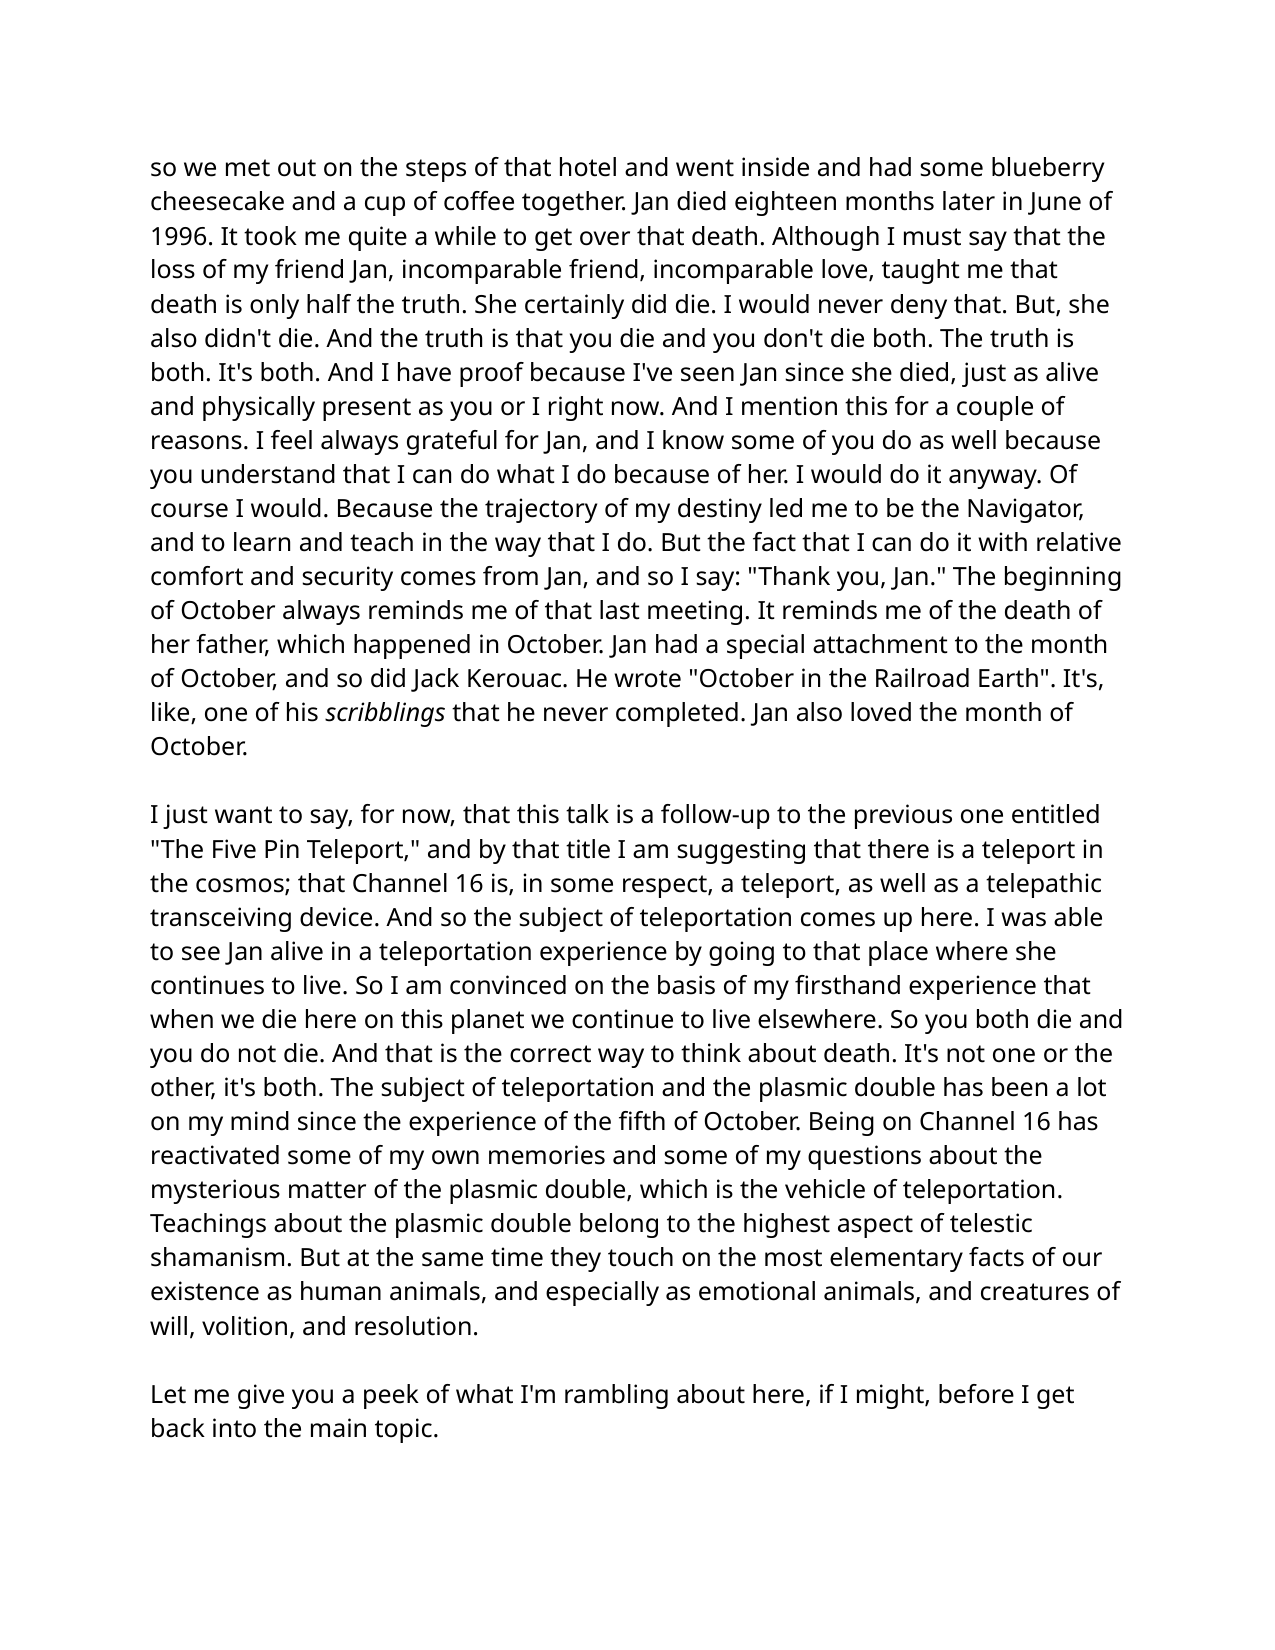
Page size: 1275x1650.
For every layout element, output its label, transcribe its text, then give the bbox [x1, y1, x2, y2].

text I just want to say, for now, that this talk is a follow-up to the previous one entitled "The Five Pin Teleport," and by that title I am suggesting that there is a teleport in the cosmos; that Channel 16 is, in some respect, a teleport, as well as a telepathic transceiving device. And so the subject of teleportation comes up here. I was able to see Jan alive in a teleportation experience by going to that place where she continues to live. So I am convinced on the basis of my firsthand experience that when we die here on this planet we continue to live elsewhere. So you both die and you do not die. And that is the correct way to think about death. It's not one or the other, it's both. The subject of teleportation and the plasmic double has been a lot on my mind since the experience of the fifth of October. Being on Channel 16 has reactivated some of my own memories and some of my questions about the mysterious matter of the plasmic double, which is the vehicle of teleportation. Teachings about the plasmic double belong to the highest aspect of telestic shamanism. But at the same time they touch on the most elementary facts of our existence as human animals, and especially as emotional animals, and creatures of will, volition, and resolution. [150, 797, 1125, 1342]
text so we met out on the steps of that hotel and went inside and had some blueberry cheesecake and a cup of coffee together. Jan died eighteen months later in June of 1996. It took me quite a while to get over that death. Although I must say that the loss of my friend Jan, incomparable friend, incomparable love, taught me that death is only half the truth. She certainly did die. I would never deny that. But, she also didn't die. And the truth is that you die and you don't die both. The truth is both. It's both. And I have proof because I've seen Jan since she died, just as alive and physically present as you or I right now. And I mention this for a couple of reasons. I feel always grateful for Jan, and I know some of you do as well because you understand that I can do what I do because of her. I would do it anyway. Of course I would. Because the trajectory of my destiny led me to be the Navigator, and to learn and teach in the way that I do. But the fact that I can do it with relative comfort and security comes from Jan, and so I say: "Thank you, Jan." The beginning of October always reminds me of that last meeting. It reminds me of the death of her father, which happened in October. Jan had a special attachment to the month of October, and so did Jack Kerouac. He wrote "October in the Railroad Earth". It's, like, one of his scribblings that he never completed. Jan also loved the month of October. [150, 150, 1125, 763]
text Let me give you a peek of what I'm rambling about here, if I might, before I get back into the main topic. [150, 1376, 1125, 1444]
